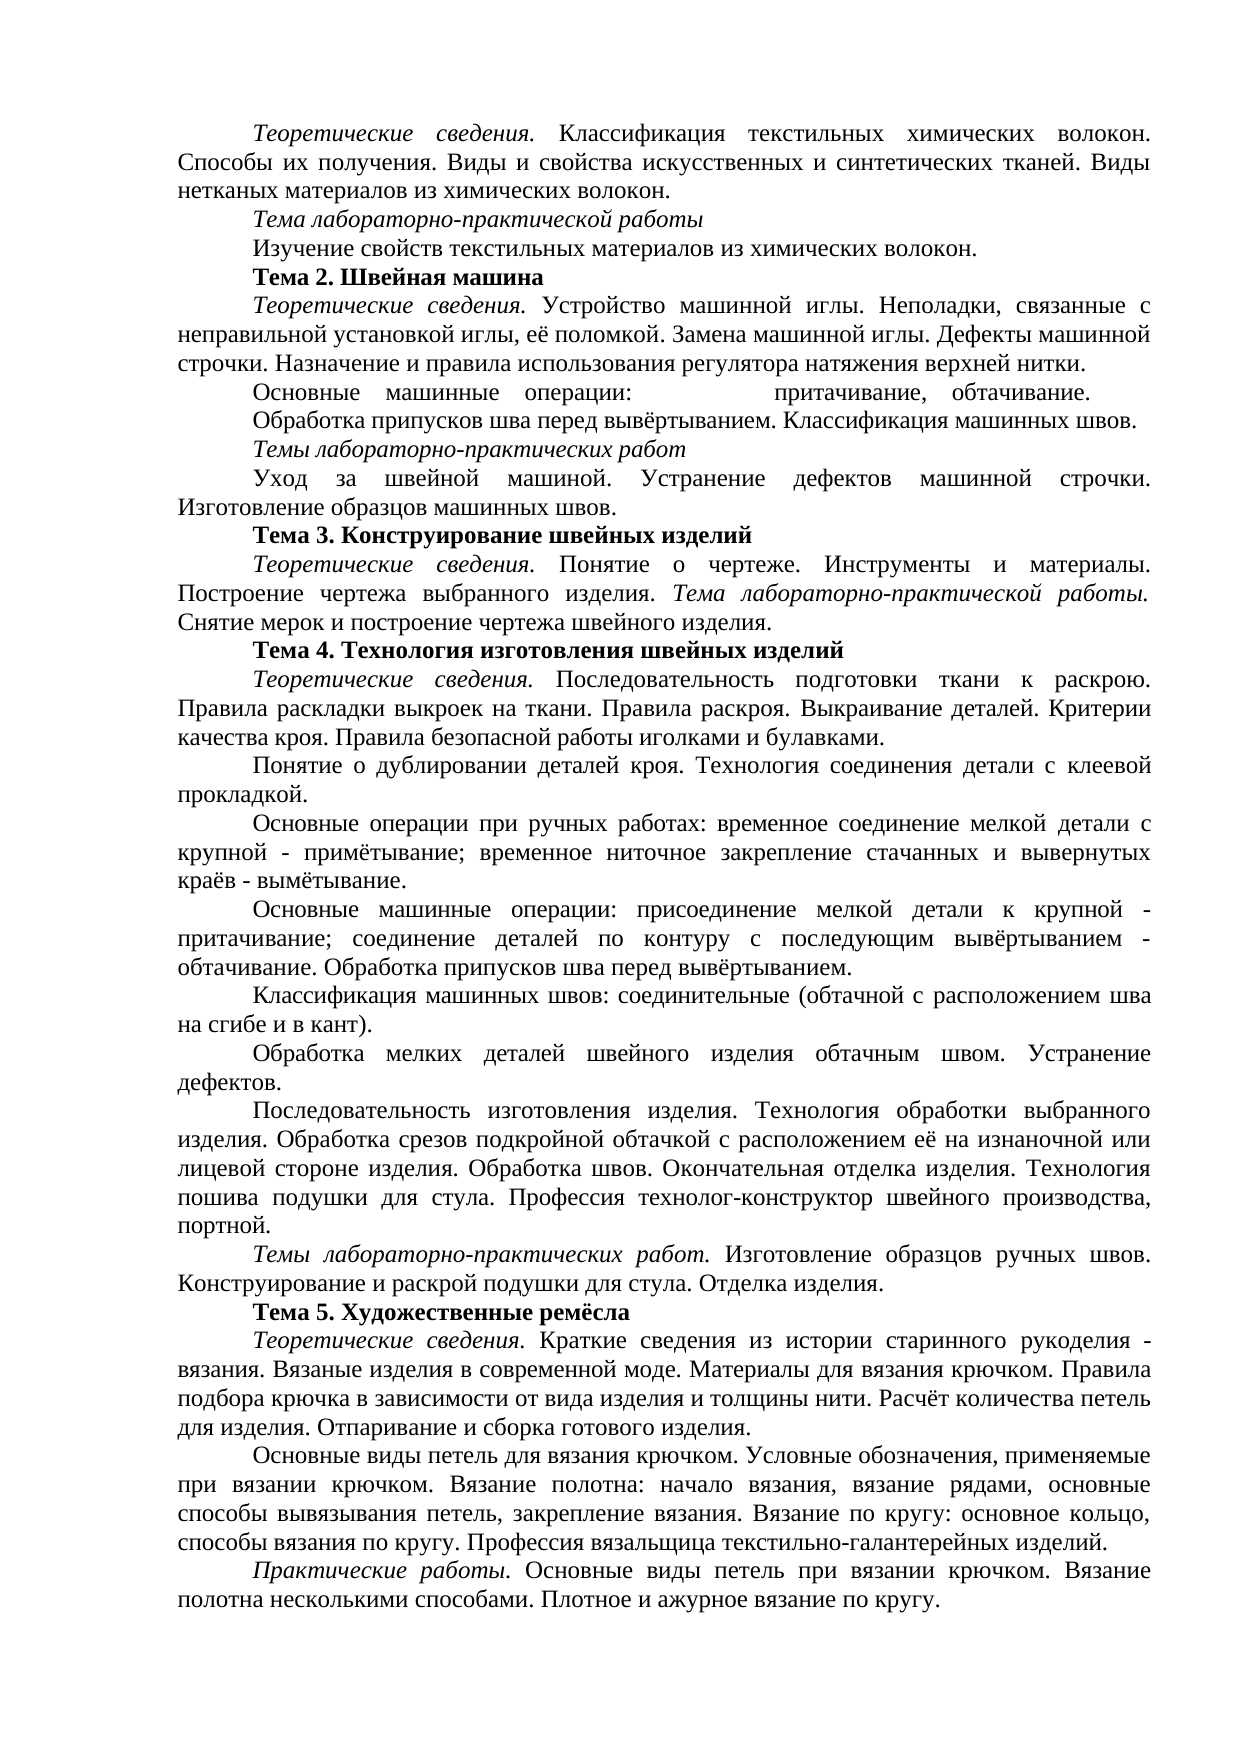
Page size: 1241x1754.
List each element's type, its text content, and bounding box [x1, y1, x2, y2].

text Практические работы. Основные виды петель при вязании крючком. Вязание полотна несколькими способами. Плотное и ажурное вязание по кругу. [177, 1556, 1152, 1613]
text Основные операции при ручных работах: временное соединение мелкой детали с крупной - примётывание; временное ниточное закрепление стачанных и вывернутых краёв - вымётывание. [177, 808, 1152, 894]
text Тема лабораторно-практической работы [177, 204, 1152, 233]
text Тема 4. Технология изготовления швейных изделий [177, 636, 1152, 664]
text Теоретические сведения. Последовательность подготовки ткани к раскрою. Правила раскладки выкроек на ткани. Правила раскроя. Выкраивание деталей. Критерии качества кроя. Правила безопасной работы иголками и булавками. [177, 664, 1152, 751]
text Уход за швейной машиной. Устранение дефектов машинной строчки. Изготовление образцов машинных швов. [177, 463, 1152, 521]
text Основные виды петель для вязания крючком. Условные обозначения, применяемые при вязании крючком. Вязание полотна: начало вязания, вязание рядами, основные способы вывязывания петель, закрепление вязания. Вязание по кругу: основное кольцо, способы вязания по кругу. Профессия вязальщица текстильно-галантерейных изделий. [177, 1441, 1152, 1556]
text Понятие о дублировании деталей кроя. Технология соединения детали с клеевой прокладкой. [177, 751, 1152, 808]
text Основные машинные операции: притачивание, обтачивание. [177, 377, 1152, 406]
text Тема 2. Швейная машина [177, 262, 1152, 291]
text Тема 5. Художественные ремёсла [177, 1297, 1152, 1326]
text Теоретические сведения. Устройство машинной иглы. Неполадки, связанные с неправильной установкой иглы, её поломкой. Замена машинной иглы. Дефекты машинной строчки. Назначение и правила использования регулятора натяжения верхней нитки. [177, 291, 1152, 377]
text Тема 3. Конструирование швейных изделий [177, 521, 1152, 549]
text Последовательность изготовления изделия. Технология обработки выбранного изделия. Обработка срезов подкройной обтачкой с расположением её на изнаночной или лицевой стороне изделия. Обработка швов. Окончательная отделка изделия. Технология пошива подушки для стула. Профессия технолог-конструктор швейного производства, портной. [177, 1096, 1152, 1239]
text Изучение свойств текстильных материалов из химических волокон. [177, 233, 1152, 262]
text Темы лабораторно-практических работ. Изготовление образцов ручных швов. Конструирование и раскрой подушки для стула. Отделка изделия. [177, 1239, 1152, 1297]
text Основные машинные операции: присоединение мелкой детали к крупной - притачивание; соединение деталей по контуру с последующим вывёртыванием - обтачивание. Обработка припусков шва перед вывёртыванием. [177, 894, 1152, 981]
text Теоретические сведения. Понятие о чертеже. Инструменты и материалы. Построение чертежа выбранного изделия. Тема лабораторно-практической работы. Снятие мерок и построение чертежа швейного изделия. [177, 549, 1152, 636]
text Темы лабораторно-практических работ [177, 434, 1152, 463]
text Обработка мелких деталей швейного изделия обтачным швом. Устранение дефектов. [177, 1038, 1152, 1096]
text Классификация машинных швов: соединительные (обтачной с расположением шва на сгибе и в кант). [177, 981, 1152, 1038]
text Обработка припусков шва перед вывёртыванием. Классификация машинных швов. [177, 406, 1152, 434]
text Теоретические сведения. Классификация текстильных химических волокон. Способы их получения. Виды и свойства искусственных и синтетических тканей. Виды нетканых материалов из химических волокон. [177, 118, 1152, 204]
text Теоретические сведения. Краткие сведения из истории старинного рукоделия - вязания. Вязаные изделия в современной моде. Материалы для вязания крючком. Правила подбора крючка в зависимости от вида изделия и толщины нити. Расчёт количества петель для изделия. Отпаривание и сборка готового изделия. [177, 1326, 1152, 1441]
